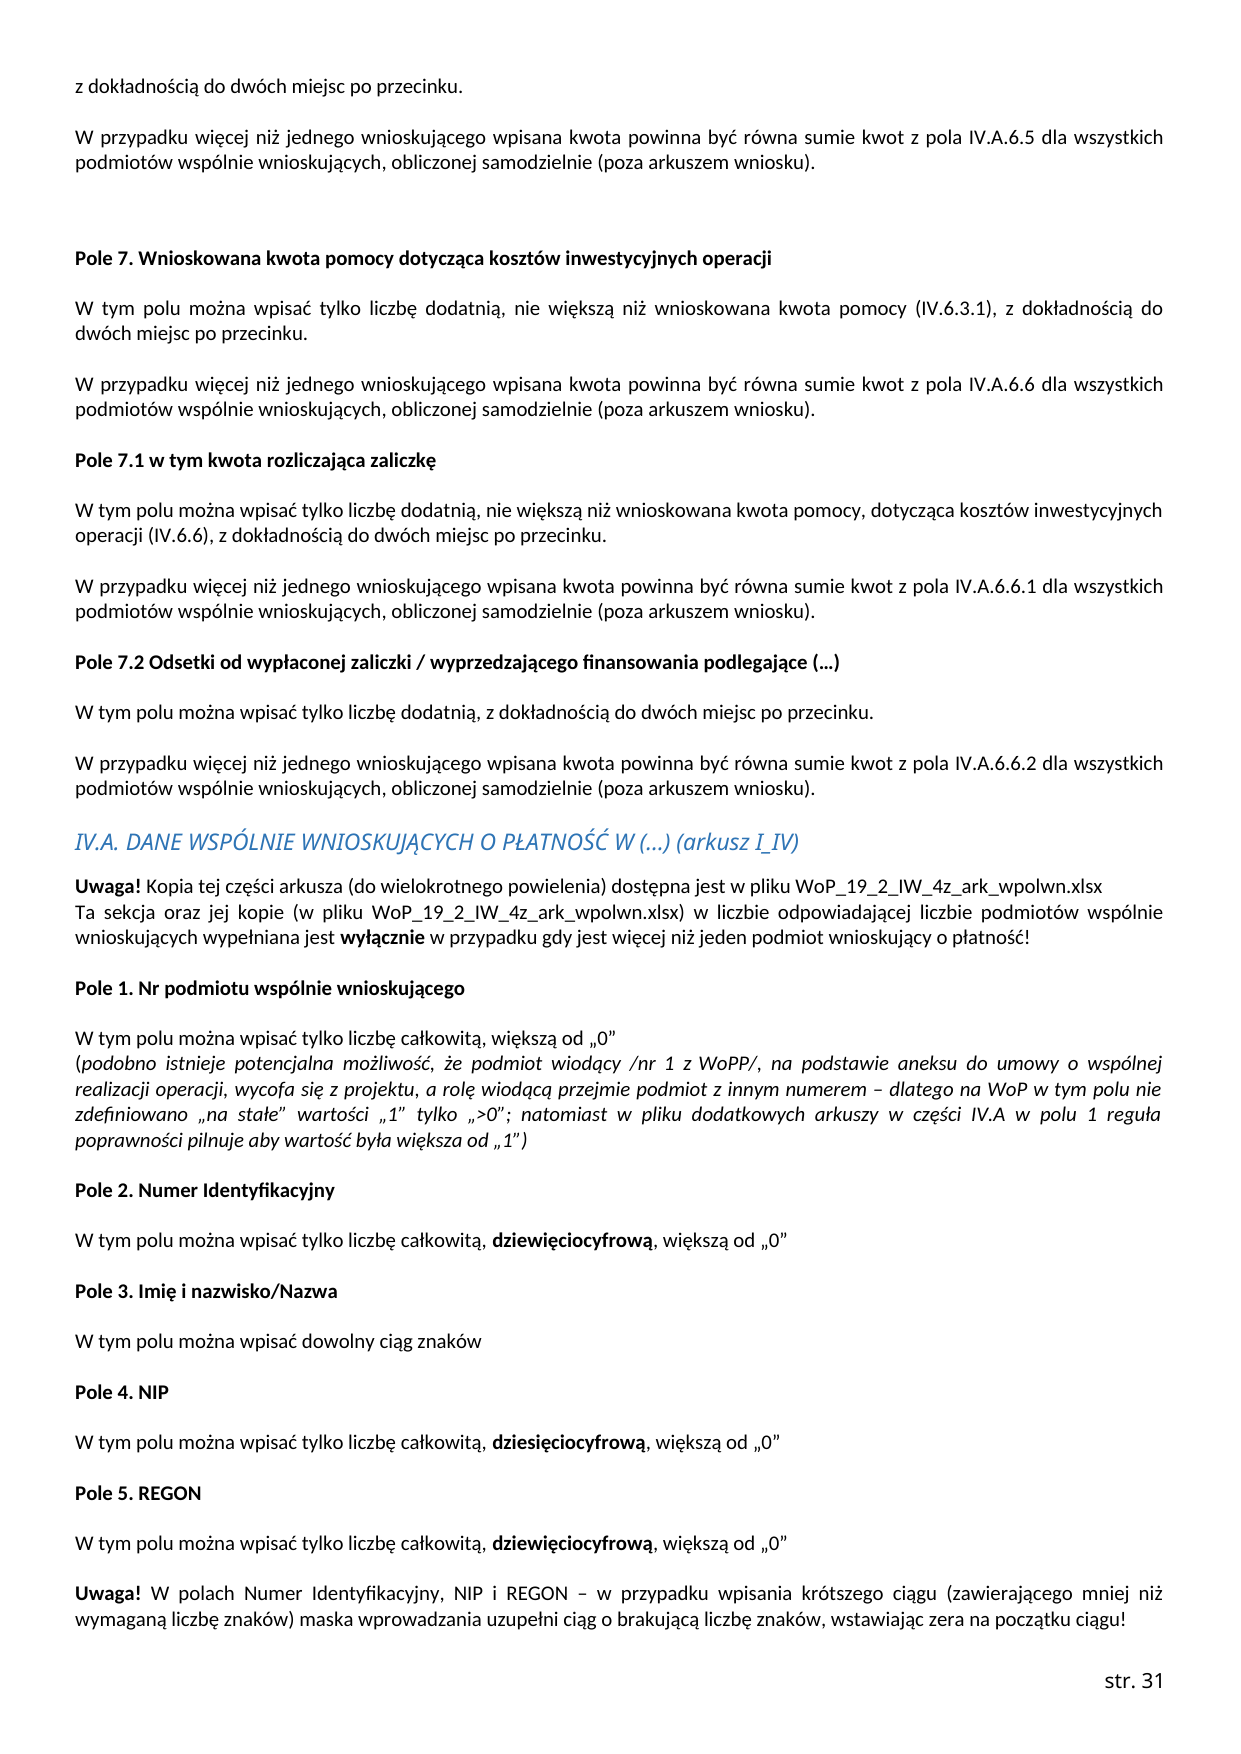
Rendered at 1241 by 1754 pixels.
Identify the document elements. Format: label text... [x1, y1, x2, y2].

text Pole 2. Numer Identyfikacyjny [75, 1177, 1165, 1203]
list W tym polu można wpisać tylko liczbę całkowitą, większą od „0” [75, 1025, 1165, 1051]
list W tym polu można wpisać tylko liczbę dodatnią, nie większą niż wnioskowana kwota pomocy, dotycząca kosztów inwestycyjnych operacji (IV.6.6), z dokładnością do dwóch miejsc po przecinku. [75, 497, 1165, 548]
text Pole 7. Wnioskowana kwota pomocy dotycząca kosztów inwestycyjnych operacji [75, 245, 1165, 270]
list W przypadku więcej niż jednego wnioskującego wpisana kwota powinna być równa sumie kwot z pola IV.A.6.5 dla wszystkich podmiotów wspólnie wnioskujących, obliczonej samodzielnie (poza arkuszem wniosku). [75, 124, 1165, 175]
list Uwaga! W polach Numer Identyfikacyjny, NIP i REGON – w przypadku wpisania krótszego ciągu (zawierającego mniej niż wymaganą liczbę znaków) maska wprowadzania uzupełni ciąg o brakującą liczbę znaków, wstawiając zera na początku ciągu! [75, 1581, 1165, 1631]
list Ta sekcja oraz jej kopie (w pliku WoP_19_2_IW_4z_ark_wpolwn.xlsx) w liczbie odpowiadającej liczbie podmiotów wspólnie wnioskujących wypełniana jest wyłącznie w przypadku gdy jest więcej niż jeden podmiot wnioskujący o płatność! [75, 899, 1165, 950]
list W tym polu można wpisać tylko liczbę dodatnią, z dokładnością do dwóch miejsc po przecinku. [75, 699, 1165, 725]
list W tym polu można wpisać tylko liczbę dodatnią, nie większą niż wnioskowana kwota pomocy (IV.6.3.1), z dokładnością do dwóch miejsc po przecinku. [75, 295, 1165, 346]
list (podobno istnieje potencjalna możliwość, że podmiot wiodący /nr 1 z WoPP/, na podstawie aneksu do umowy o wspólnej realizacji operacji, wycofa się z projektu, a rolę wiodącą przejmie podmiot z innym numerem – dlatego na WoP w tym polu nie zdefiniowano „na stałe” wartości „1” tylko „>0”; natomiast w pliku dodatkowych arkuszy w części IV.A w polu 1 reguła poprawności pilnuje aby wartość była większa od „1”) [75, 1051, 1165, 1152]
text Pole 5. REGON [75, 1480, 1165, 1505]
text Pole 7.1 w tym kwota rozliczająca zaliczkę [75, 447, 1165, 472]
list W tym polu można wpisać tylko liczbę całkowitą, dziesięciocyfrową, większą od „0” [75, 1429, 1165, 1455]
list W tym polu można wpisać tylko liczbę całkowitą, dziewięciocyfrową, większą od „0” [75, 1530, 1165, 1556]
text Pole 7.2 Odsetki od wypłaconej zaliczki / wyprzedzającego finansowania podlegające (…) [75, 649, 1165, 674]
text Pole 4. NIP [75, 1379, 1165, 1404]
list W tym polu można wpisać tylko liczbę całkowitą, dziewięciocyfrową, większą od „0” [75, 1228, 1165, 1253]
text Pole 3. Imię i nazwisko/Nazwa [75, 1278, 1165, 1303]
list W tym polu można wpisać dowolny ciąg znaków [75, 1328, 1165, 1354]
list W przypadku więcej niż jednego wnioskującego wpisana kwota powinna być równa sumie kwot z pola IV.A.6.6 dla wszystkich podmiotów wspólnie wnioskujących, obliczonej samodzielnie (poza arkuszem wniosku). [75, 371, 1165, 422]
list W przypadku więcej niż jednego wnioskującego wpisana kwota powinna być równa sumie kwot z pola IV.A.6.6.2 dla wszystkich podmiotów wspólnie wnioskujących, obliczonej samodzielnie (poza arkuszem wniosku). [75, 750, 1165, 801]
subtitle IV.A. DANE WSPÓLNIE WNIOSKUJĄCYCH O PŁATNOŚĆ W (…) (arkusz I_IV) [75, 826, 1165, 857]
text Pole 1. Nr podmiotu wspólnie wnioskującego [75, 975, 1165, 1000]
list W przypadku więcej niż jednego wnioskującego wpisana kwota powinna być równa sumie kwot z pola IV.A.6.6.1 dla wszystkich podmiotów wspólnie wnioskujących, obliczonej samodzielnie (poza arkuszem wniosku). [75, 573, 1165, 624]
list z dokładnością do dwóch miejsc po przecinku. [75, 74, 1165, 99]
list Uwaga! Kopia tej części arkusza (do wielokrotnego powielenia) dostępna jest w pliku WoP_19_2_IW_4z_ark_wpolwn.xlsx [75, 873, 1165, 899]
